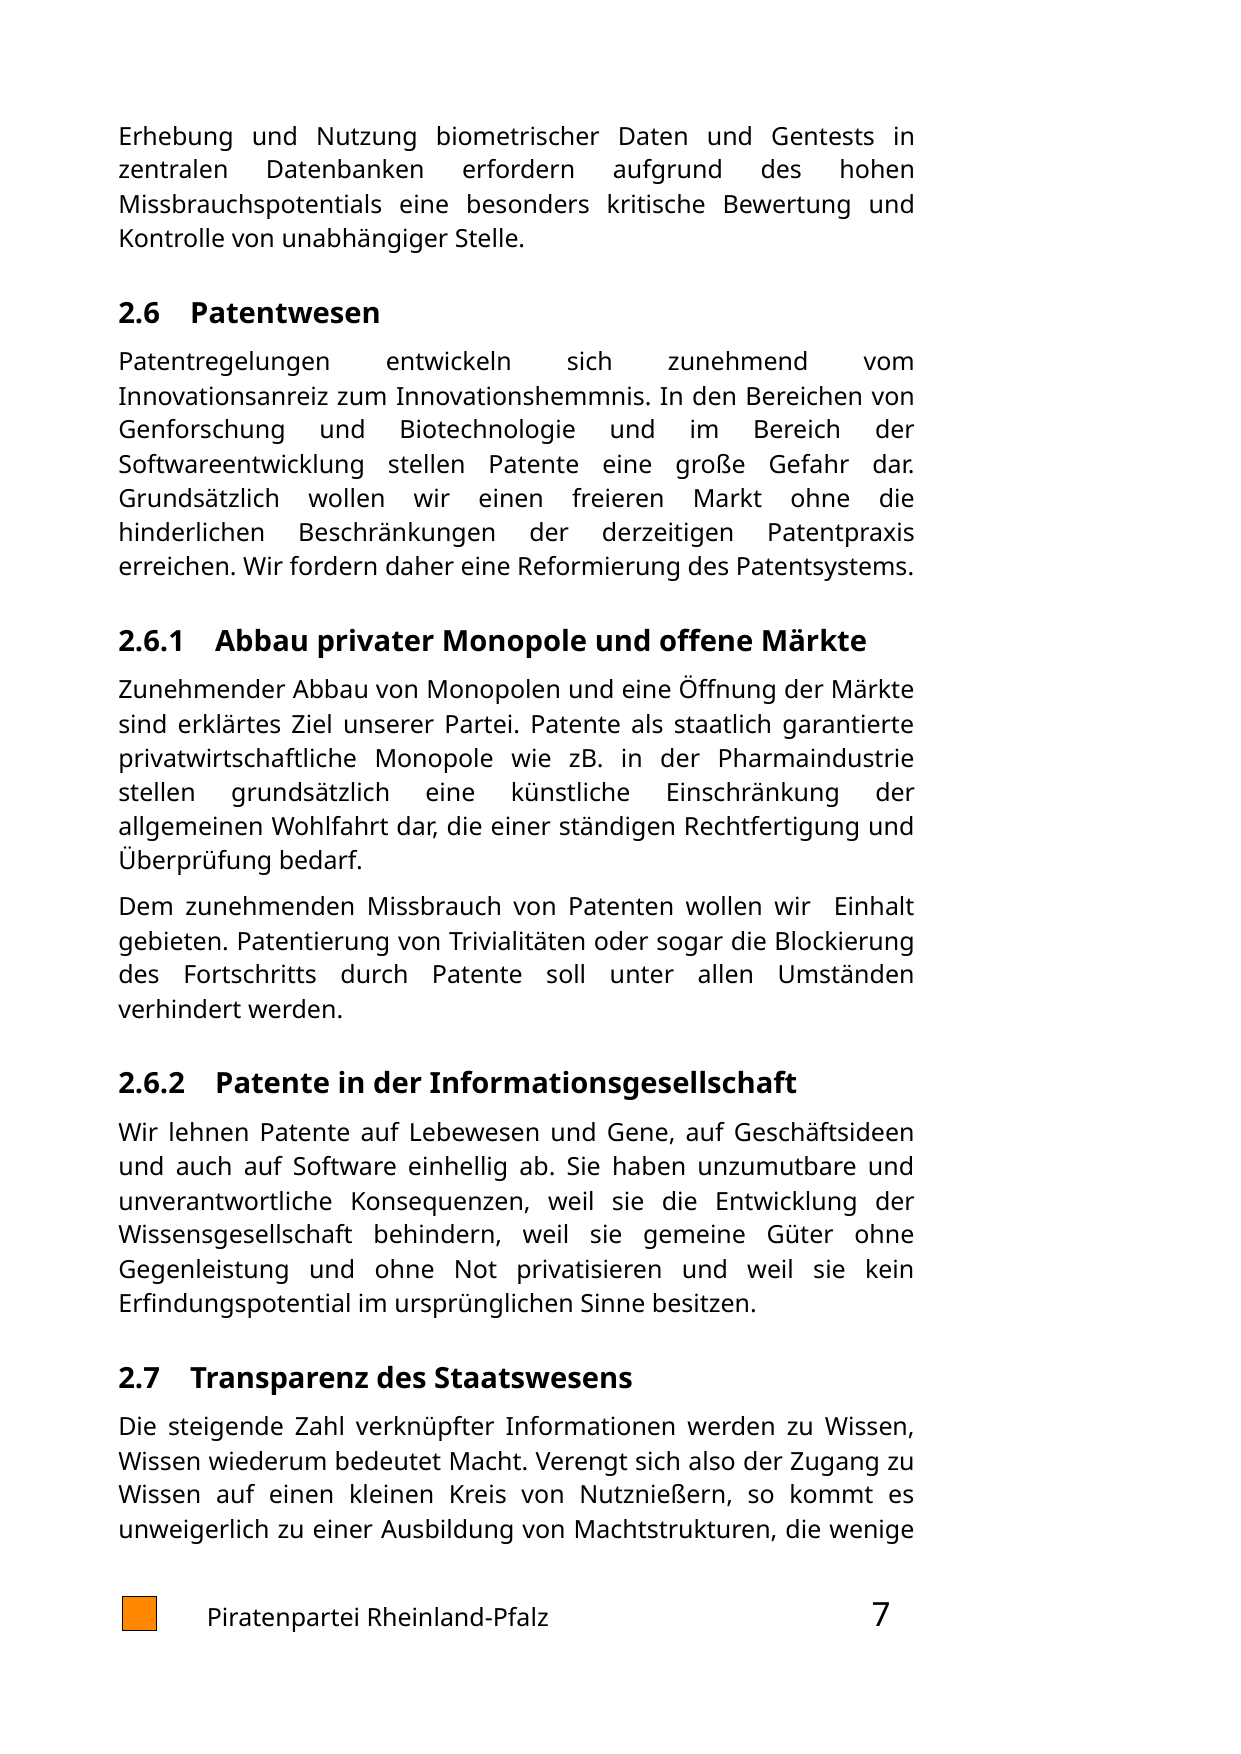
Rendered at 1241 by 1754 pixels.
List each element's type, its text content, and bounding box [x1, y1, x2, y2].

text Erhebung und Nutzung biometrischer Daten und Gentests in zentralen Datenbanken erfordern aufgrund des hohen Missbrauchspotentials eine besonders kritische Bewertung und Kontrolle von unabhängiger Stelle. [118, 118, 915, 254]
subtitle Patente in der Informationsgesellschaft [118, 1063, 915, 1102]
text Wir lehnen Patente auf Lebewesen und Gene, auf Geschäftsideen und auch auf Software einhellig ab. Sie haben unzumutbare und unverantwortliche Konsequenzen, weil sie die Entwicklung der Wissensgesellschaft behindern, weil sie gemeine Güter ohne Gegenleistung und ohne Not privatisieren und weil sie kein Erfindungspotential im ursprünglichen Sinne besitzen. [118, 1115, 915, 1319]
text Patentregelungen entwickeln sich zunehmend vom Innovationsanreiz zum Innovationshemmnis. In den Bereichen von Genforschung und Biotechnologie und im Bereich der Softwareentwicklung stellen Patente eine große Gefahr dar. Grundsätzlich wollen wir einen freieren Markt ohne die hinderlichen Beschränkungen der derzeitigen Patentpraxis erreichen. Wir fordern daher eine Reformierung des Patentsystems. [118, 344, 915, 582]
text Dem zunehmenden Missbrauch von Patenten wollen wir Einhalt gebieten. Patentierung von Trivialitäten oder sogar die Blockierung des Fortschritts durch Patente soll unter allen Umständen verhindert werden. [118, 889, 915, 1025]
subtitle Patentwesen [118, 292, 915, 332]
text Zunehmender Abbau von Monopolen und eine Öffnung der Märkte sind erklärtes Ziel unserer Partei. Patente als staatlich garantierte privatwirtschaftliche Monopole wie zB. in der Pharmaindustrie stellen grundsätzlich eine künstliche Einschränkung der allgemeinen Wohlfahrt dar, die einer ständigen Rechtfertigung und Überprüfung bedarf. [118, 672, 915, 877]
subtitle Abbau privater Monopole und offene Märkte [118, 620, 915, 660]
subtitle Transparenz des Staatswesens [118, 1357, 915, 1397]
text Die steigende Zahl verknüpfter Informationen werden zu Wissen, Wissen wiederum bedeutet Macht. Verengt sich also der Zugang zu Wissen auf einen kleinen Kreis von Nutznießern, so kommt es unweigerlich zu einer Ausbildung von Machtstrukturen, die wenige [118, 1409, 915, 1545]
